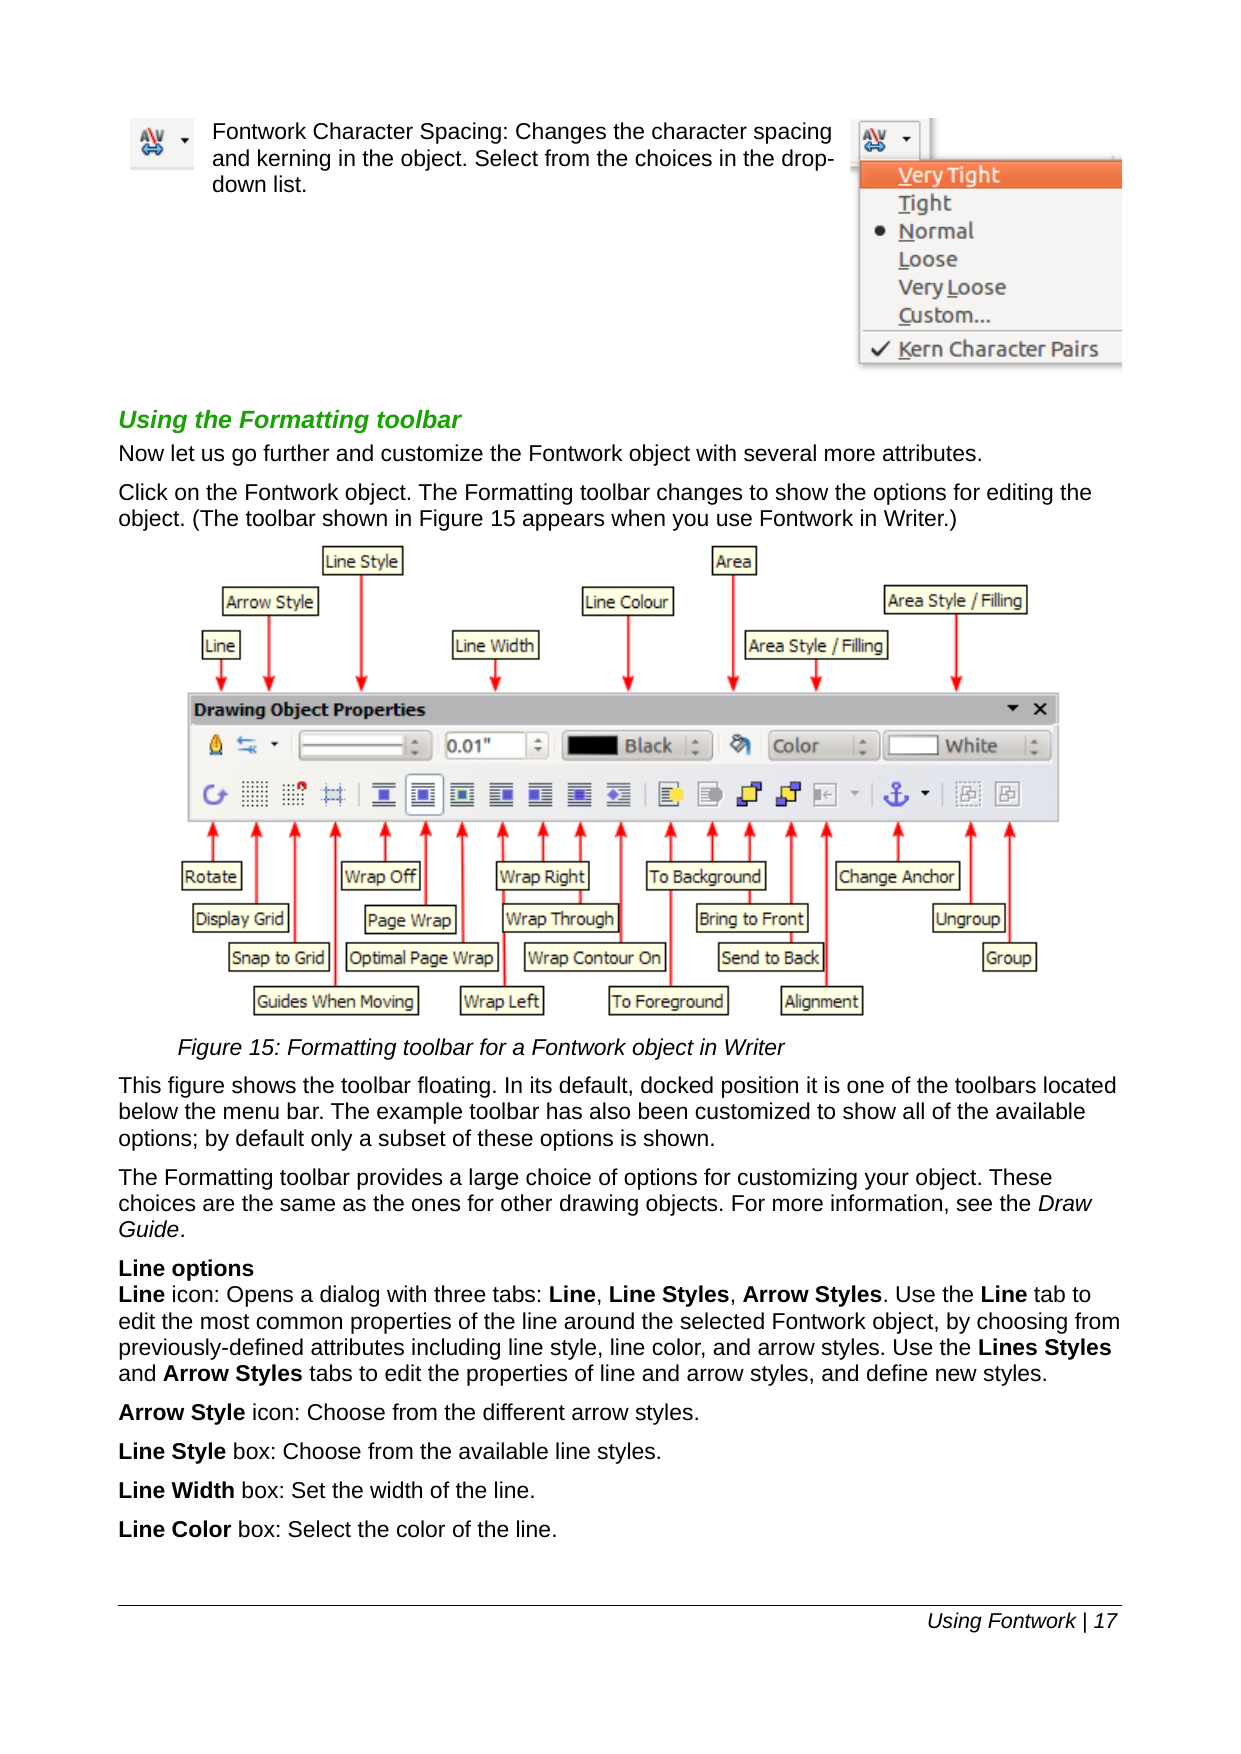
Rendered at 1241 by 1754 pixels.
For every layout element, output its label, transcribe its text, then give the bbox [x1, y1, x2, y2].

text Line Color box: Select the color of the line. [118, 1516, 1122, 1542]
text This figure shows the toolbar floating. In its default, docked position it is one of the toolbars located below the menu bar. The example toolbar has also been customized to show all of the available options; by default only a subset of these options is shown. [118, 1072, 1122, 1151]
table_header Fontwork Character Spacing: Changes the character spacing and kerning in the object. Select from the choices in the drop-down list. [212, 118, 850, 375]
picture [177, 544, 1063, 1022]
text Click on the Fontwork object. The Formatting toolbar changes to show the options for editing the object. (The toolbar shown in Figure 15 appears when you use Fontwork in Writer.) [118, 479, 1122, 532]
text Line Width box: Set the width of the line. [118, 1477, 1122, 1503]
text Line options [118, 1255, 1122, 1281]
text The Formatting toolbar provides a large choice of options for customizing your object. These choices are the same as the ones for other drawing objects. For more information, see the Draw Guide. [118, 1163, 1122, 1242]
text Now let us go further and customize the Fontwork object with several more attributes. [118, 440, 1122, 466]
text Arrow Style icon: Choose from the different arrow styles. [118, 1399, 1122, 1426]
text Figure 15: Formatting toolbar for a Fontwork object in Writer [177, 1033, 1063, 1060]
list Line icon: Opens a dialog with three tabs: Line, Line Styles, Arrow Styles. Use the Line tab to edit the most common properties of the line around the selected Fontwork object, by choosing from previously-defined attributes including line style, line color, and arrow styles. Use the Lines Styles and Arrow Styles tabs to edit the properties of line and arrow styles, and define new styles. [118, 1281, 1122, 1387]
subtitle Using the Formatting toolbar [118, 405, 1122, 434]
text Line Style box: Choose from the available line styles. [118, 1438, 1122, 1464]
table_header [118, 118, 212, 375]
picture [850, 118, 1123, 376]
picture [130, 118, 194, 171]
